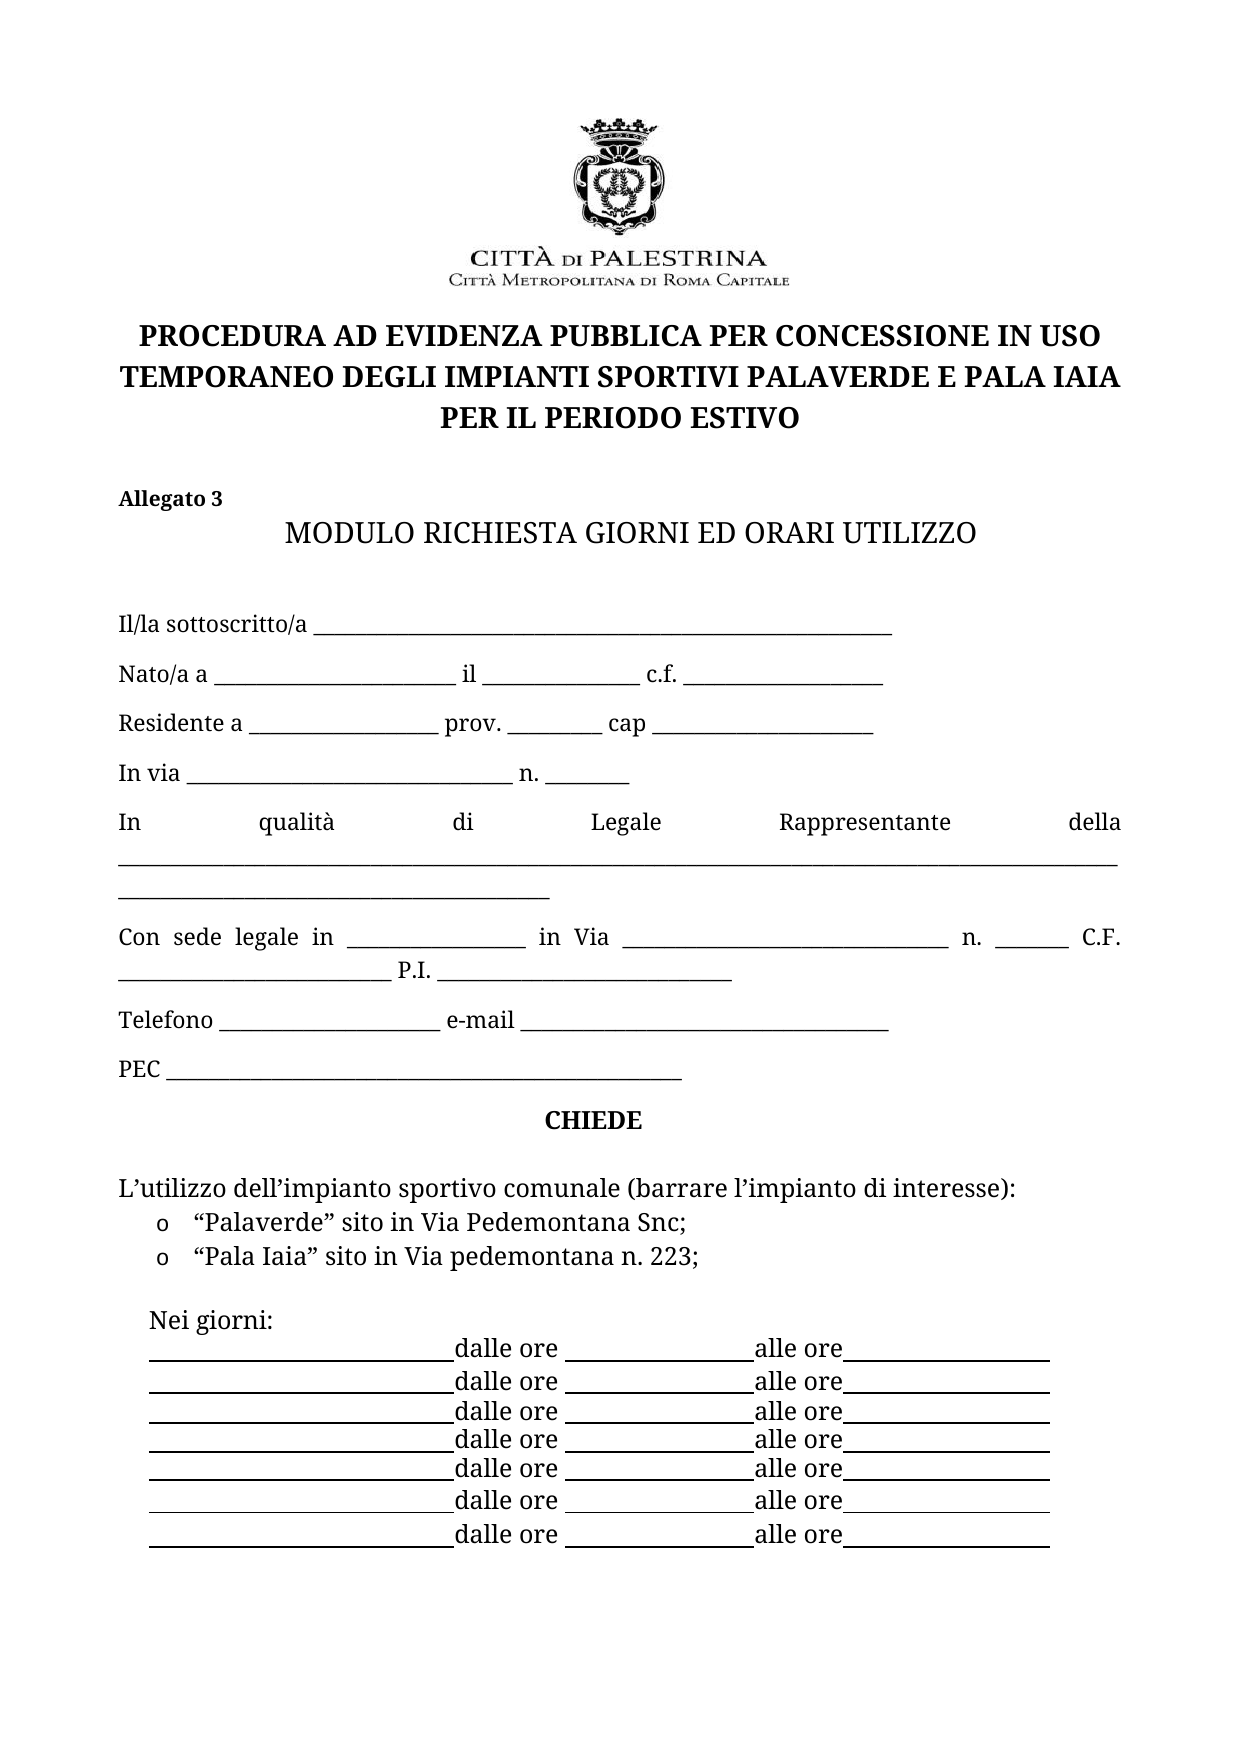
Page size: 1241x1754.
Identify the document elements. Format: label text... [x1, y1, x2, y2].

text Nei giorni: [149, 1307, 1122, 1335]
text L’utilizzo dell’impianto sportivo comunale (barrare l’impianto di interesse): [118, 1170, 1122, 1204]
text In via _______________________________ n. ________ [118, 757, 1122, 788]
list “Pala Iaia” sito in Via pedemontana n. 223; [156, 1238, 1122, 1272]
text PROCEDURA AD EVIDENZA PUBBLICA PER CONCESSIONE IN USO TEMPORANEO DEGLI IMPIANTI SPORTIVI PALAVERDE E PALA IAIA PER IL PERIODO ESTIVO [118, 315, 1122, 437]
text dalle ore alle ore [149, 1363, 1122, 1397]
list “Palaverde” sito in Via Pedemontana Snc; [156, 1204, 1122, 1238]
text Con sede legale in _________________ in Via _______________________________ n. _______ C.F. __________________________ P.I. ____________________________ [118, 921, 1122, 985]
text Allegato 3 [118, 484, 1120, 513]
text Residente a __________________ prov. _________ cap _____________________ [118, 707, 1122, 738]
text PEC _________________________________________________ [118, 1053, 1122, 1084]
text dalle ore alle ore [149, 1398, 1122, 1426]
text dalle ore alle ore [149, 1335, 1122, 1363]
text Nato/a a _______________________ il _______________ c.f. ___________________ [118, 658, 1122, 689]
text dalle ore alle ore [149, 1517, 1122, 1551]
text dalle ore alle ore [149, 1454, 1122, 1483]
text CHIEDE [246, 1102, 941, 1137]
text Telefono _____________________ e-mail ___________________________________ [118, 1003, 1122, 1035]
text dalle ore alle ore [149, 1483, 1122, 1517]
text Il/la sottoscritto/a _______________________________________________________ [118, 608, 1122, 639]
subtitle MODULO RICHIESTA GIORNI ED ORARI UTILIZZO [224, 513, 1038, 552]
text In qualità di Legale Rappresentante della ________________________________________________________________________________________________________________________________________ [118, 806, 1122, 903]
text dalle ore alle ore [149, 1426, 1122, 1454]
